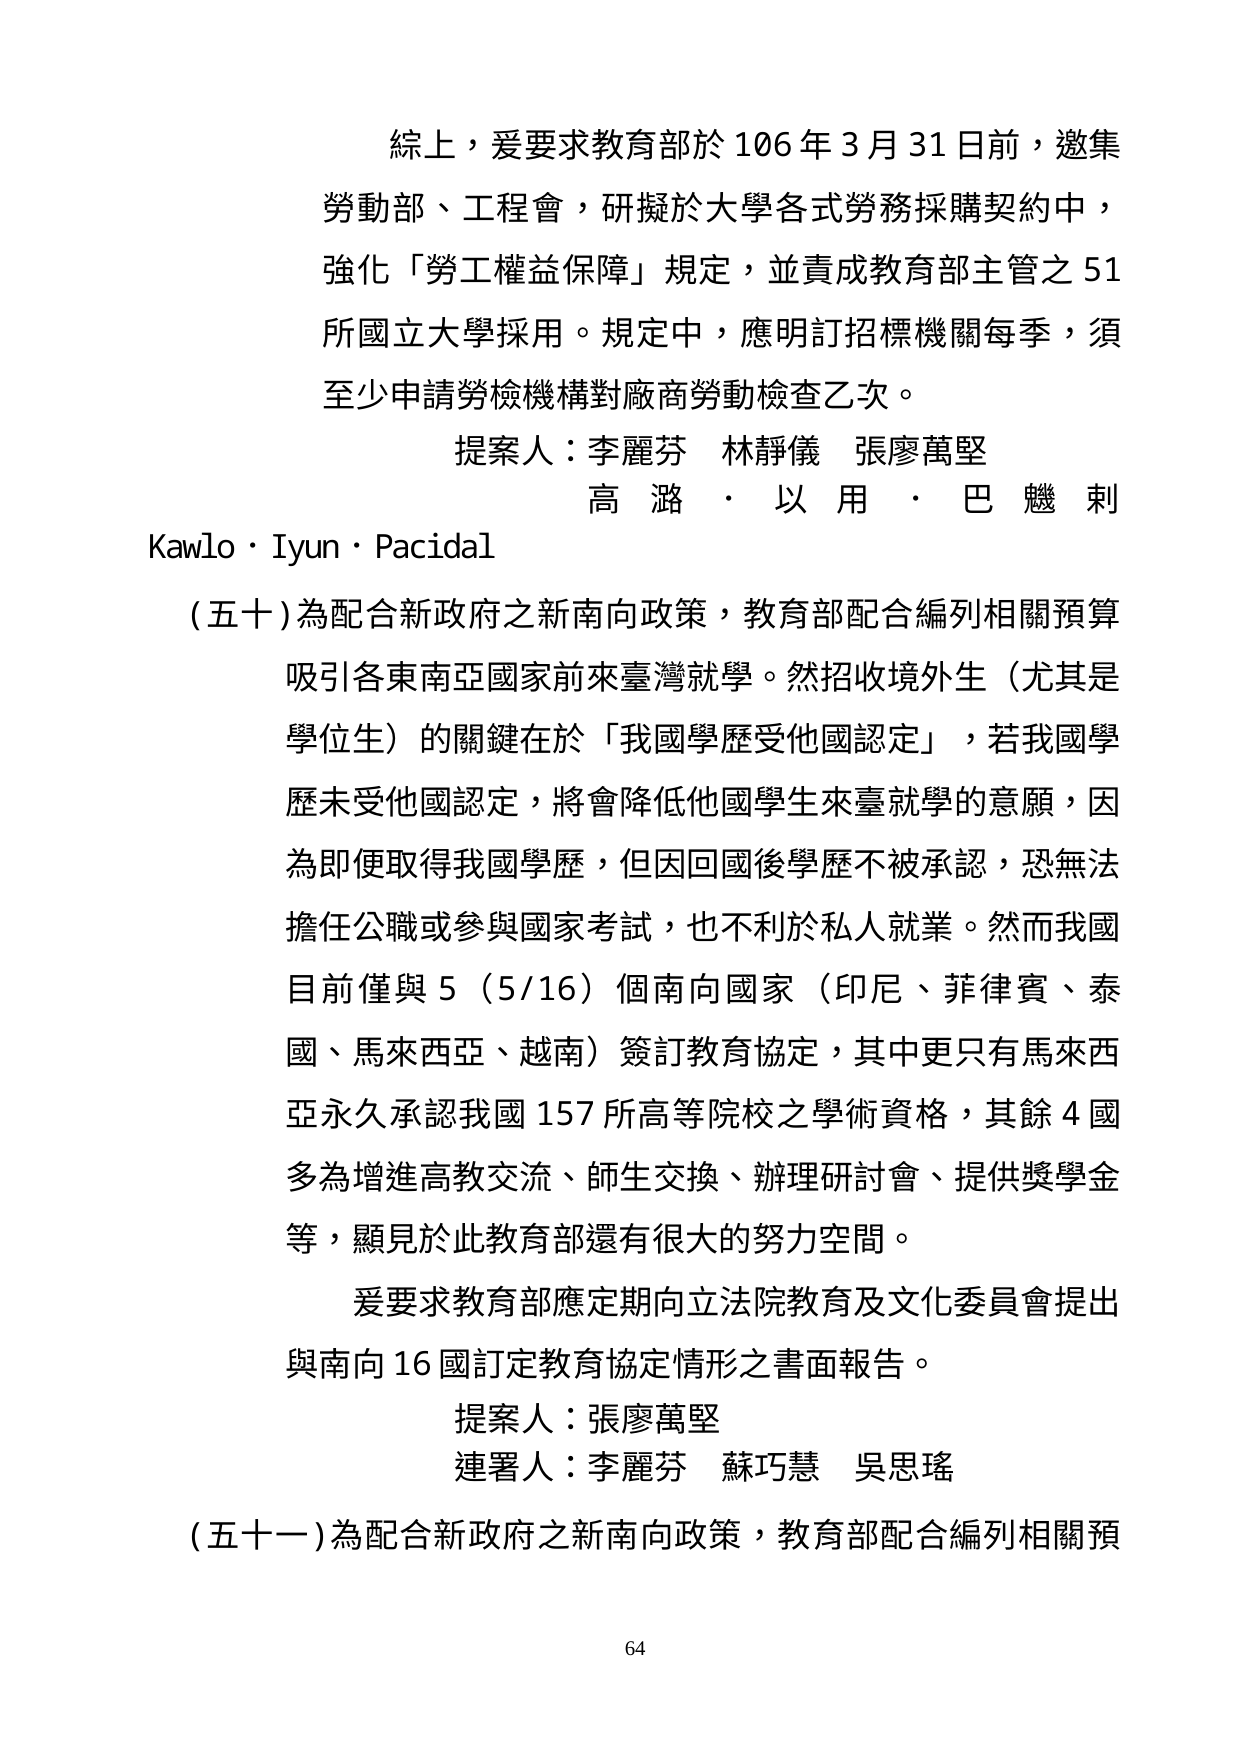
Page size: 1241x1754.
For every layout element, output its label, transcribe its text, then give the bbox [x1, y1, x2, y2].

text 高潞．以用．巴魕剌Kawlo．Iyun．Pacidal [148, 473, 1122, 568]
text 連署人：李麗芬 蘇巧慧 吳思瑤 [148, 1441, 1122, 1489]
text 綜上，爰要求教育部於106年3月31日前，邀集勞動部、工程會，研擬於大學各式勞務採購契約中，強化「勞工權益保障」規定，並責成教育部主管之51所國立大學採用。規定中，應明訂招標機關每季，須至少申請勞檢機構對廠商勞動檢查乙次。 [323, 112, 1122, 425]
text 提案人：李麗芬 林靜儀 張廖萬堅 [148, 425, 1122, 473]
text (五十)為配合新政府之新南向政策，教育部配合編列相關預算吸引各東南亞國家前來臺灣就學。然招收境外生（尤其是學位生）的關鍵在於「我國學歷受他國認定」，若我國學歷未受他國認定，將會降低他國學生來臺就學的意願，因為即便取得我國學歷，但因回國後學歷不被承認，恐無法擔任公職或參與國家考試，也不利於私人就業。然而我國目前僅與5（5/16）個南向國家（印尼、菲律賓、泰國、馬來西亞、越南）簽訂教育協定，其中更只有馬來西亞永久承認我國157所高等院校之學術資格，其餘4國多為增進高教交流、師生交換、辦理研討會、提供獎學金等，顯見於此教育部還有很大的努力空間。 [185, 581, 1122, 1268]
text 爰要求教育部應定期向立法院教育及文化委員會提出與南向16國訂定教育協定情形之書面報告。 [285, 1268, 1122, 1393]
text (五十一)為配合新政府之新南向政策，教育部配合編列相關預 [185, 1502, 1122, 1564]
text 提案人：張廖萬堅 [148, 1393, 1122, 1441]
